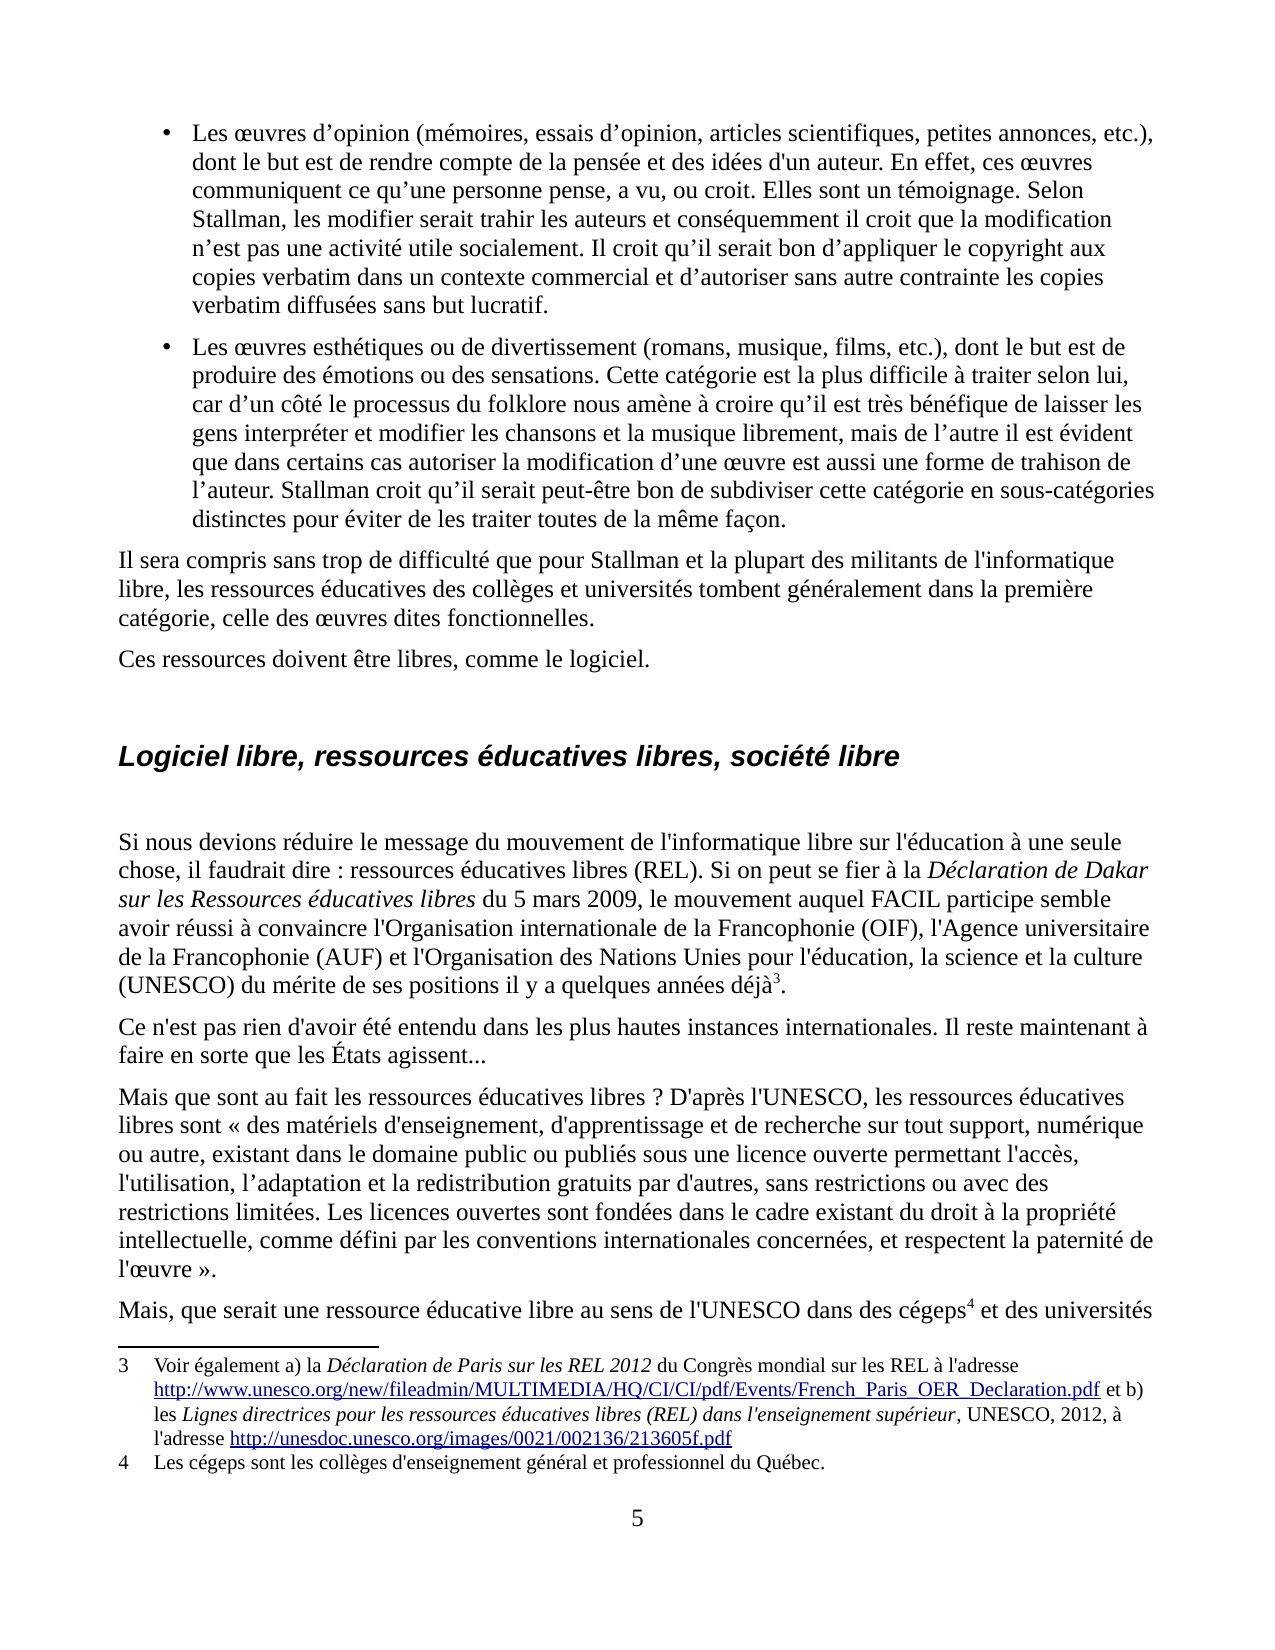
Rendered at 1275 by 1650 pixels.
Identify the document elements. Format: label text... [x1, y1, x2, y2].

text Mais que sont au fait les ressources éducatives libres ? D'après l'UNESCO, les ressources éducatives libres sont « des matériels d'enseignement, d'apprentissage et de recherche sur tout support, numérique ou autre, existant dans le domaine public ou publiés sous une licence ouverte permettant l'accès, l'utilisation, l’adaptation et la redistribution gratuits par d'autres, sans restrictions ou avec des restrictions limitées. Les licences ouvertes sont fondées dans le cadre existant du droit à la propriété intellectuelle, comme défini par les conventions internationales concernées, et respectent la paternité de l'œuvre ». [118, 1082, 1157, 1283]
text Les cégeps sont les collèges d'enseignement général et professionnel du Québec. [118, 1449, 1157, 1474]
subtitle Logiciel libre, ressources éducatives libres, société libre [118, 739, 1157, 773]
text Ce n'est pas rien d'avoir été entendu dans les plus hautes instances internationales. Il reste maintenant à faire en sorte que les États agissent... [118, 1012, 1157, 1069]
list Les œuvres d’opinion (mémoires, essais d’opinion, articles scientifiques, petites annonces, etc.), dont le but est de rendre compte de la pensée et des idées d'un auteur. En effet, ces œuvres communiquent ce qu’une personne pense, a vu, ou croit. Elles sont un témoignage. Selon Stallman, les modifier serait trahir les auteurs et conséquemment il croit que la modification n’est pas une activité utile socialement. Il croit qu’il serait bon d’appliquer le copyright aux copies verbatim dans un contexte commercial et d’autoriser sans autre contrainte les copies verbatim diffusées sans but lucratif. [162, 118, 1157, 319]
text Voir également a) la Déclaration de Paris sur les REL 2012 du Congrès mondial sur les REL à l'adresse http://www.unesco.org/new/fileadmin/MULTIMEDIA/HQ/CI/CI/pdf/Events/French_Paris_OER_Declaration.pdf et b) les Lignes directrices pour les ressources éducatives libres (REL) dans l'enseignement supérieur, UNESCO, 2012, à l'adresse http://unesdoc.unesco.org/images/0021/002136/213605f.pdf [118, 1353, 1157, 1449]
text Si nous devions réduire le message du mouvement de l'informatique libre sur l'éducation à une seule chose, il faudrait dire : ressources éducatives libres (REL). Si on peut se fier à la Déclaration de Dakar sur les Ressources éducatives libres du 5 mars 2009, le mouvement auquel FACIL participe semble avoir réussi à convaincre l'Organisation internationale de la Francophonie (OIF), l'Agence universitaire de la Francophonie (AUF) et l'Organisation des Nations Unies pour l'éducation, la science et la culture (UNESCO) du mérite de ses positions il y a quelques années déjà. [118, 827, 1157, 999]
text Il sera compris sans trop de difficulté que pour Stallman et la plupart des militants de l'informatique libre, les ressources éducatives des collèges et universités tombent généralement dans la première catégorie, celle des œuvres dites fonctionnelles. [118, 546, 1157, 632]
list Les œuvres esthétiques ou de divertissement (romans, musique, films, etc.), dont le but est de produire des émotions ou des sensations. Cette catégorie est la plus difficile à traiter selon lui, car d’un côté le processus du folklore nous amène à croire qu’il est très bénéfique de laisser les gens interpréter et modifier les chansons et la musique librement, mais de l’autre il est évident que dans certains cas autoriser la modification d’une œuvre est aussi une forme de trahison de l’auteur. Stallman croit qu’il serait peut-être bon de subdiviser cette catégorie en sous-catégories distinctes pour éviter de les traiter toutes de la même façon. [162, 332, 1157, 533]
text Ces ressources doivent être libres, comme le logiciel. [118, 644, 1157, 702]
text Mais, que serait une ressource éducative libre au sens de l'UNESCO dans des cégeps et des universités [118, 1295, 1157, 1324]
